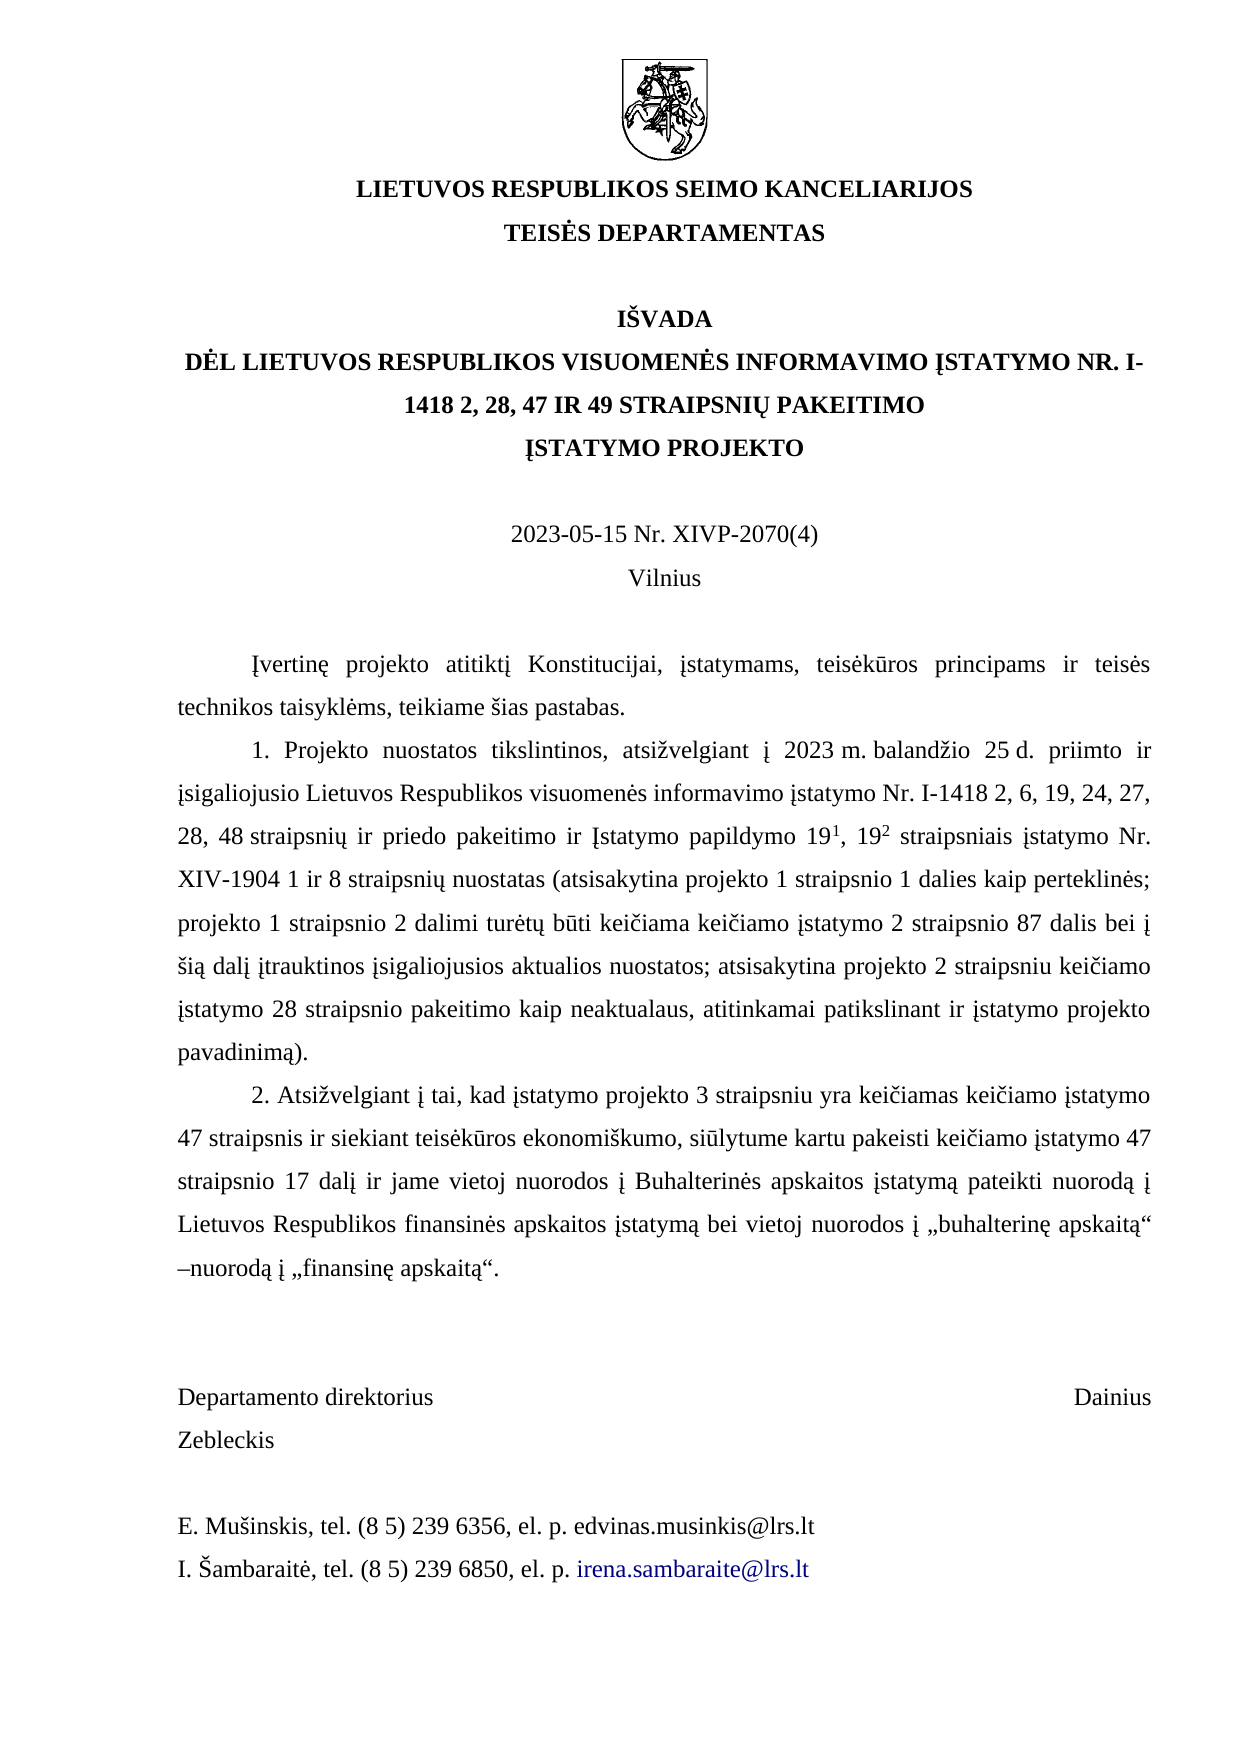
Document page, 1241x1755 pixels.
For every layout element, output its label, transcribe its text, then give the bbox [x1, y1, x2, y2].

text 2. Atsižvelgiant į tai, kad įstatymo projekto 3 straipsniu yra keičiamas keičiamo įstatymo 47 straipsnis ir siekiant teisėkūros ekonomiškumo, siūlytume kartu pakeisti keičiamo įstatymo 47 straipsnio 17 dalį ir jame vietoj nuorodos į Buhalterinės apskaitos įstatymą pateikti nuorodą į Lietuvos Respublikos finansinės apskaitos įstatymą bei vietoj nuorodos į „buhalterinę apskaitą“ –nuorodą į „finansinę apskaitą“. [177, 1080, 1152, 1281]
text 1. Projekto nuostatos tikslintinos, atsižvelgiant į 2023 m. balandžio 25 d. priimto ir įsigaliojusio Lietuvos Respublikos visuomenės informavimo įstatymo Nr. I-1418 2, 6, 19, 24, 27, 28, 48 straipsnių ir priedo pakeitimo ir Įstatymo papildymo 191, 192 straipsniais įstatymo Nr. XIV-1904 1 ir 8 straipsnių nuostatas (atsisakytina projekto 1 straipsnio 1 dalies kaip perteklinės; projekto 1 straipsnio 2 dalimi turėtų būti keičiama keičiamo įstatymo 2 straipsnio 87 dalis bei į šią dalį įtrauktinos įsigaliojusios aktualios nuostatos; atsisakytina projekto 2 straipsniu keičiamo įstatymo 28 straipsnio pakeitimo kaip neaktualaus, atitinkamai patikslinant ir įstatymo projekto pavadinimą). [177, 735, 1152, 1066]
text 2023-05-15 Nr. XIVP-2070(4) [177, 519, 1152, 548]
text Įvertinę projekto atitiktį Konstitucijai, įstatymams, teisėkūros principams ir teisės technikos taisyklėms, teikiame šias pastabas. [177, 649, 1152, 721]
text LIETUVOS RESPUBLIKOS SEIMO KANCELIARIJOS [177, 174, 1152, 203]
text Departamento direktorius Dainius Zebleckis [177, 1382, 1152, 1454]
text ĮSTATYMO PROJEKTO [177, 433, 1152, 462]
text E. Mušinskis, tel. (8 5) 239 6356, el. p. edvinas.musinkis@lrs.lt [177, 1511, 1152, 1540]
text I. Šambaraitė, tel. (8 5) 239 6850, el. p. irena.sambaraite@lrs.lt [177, 1554, 1137, 1583]
text Vilnius [177, 563, 1152, 591]
subtitle TEISĖS DEPARTAMENTAS [177, 218, 1152, 246]
text IŠVADA [177, 304, 1152, 333]
text DĖL LIETUVOS RESPUBLIKOS VISUOMENĖS INFORMAVIMO ĮSTATYMO NR. I-1418 2, 28, 47 IR 49 STRAIPSNIŲ PAKEITIMO [177, 347, 1152, 419]
